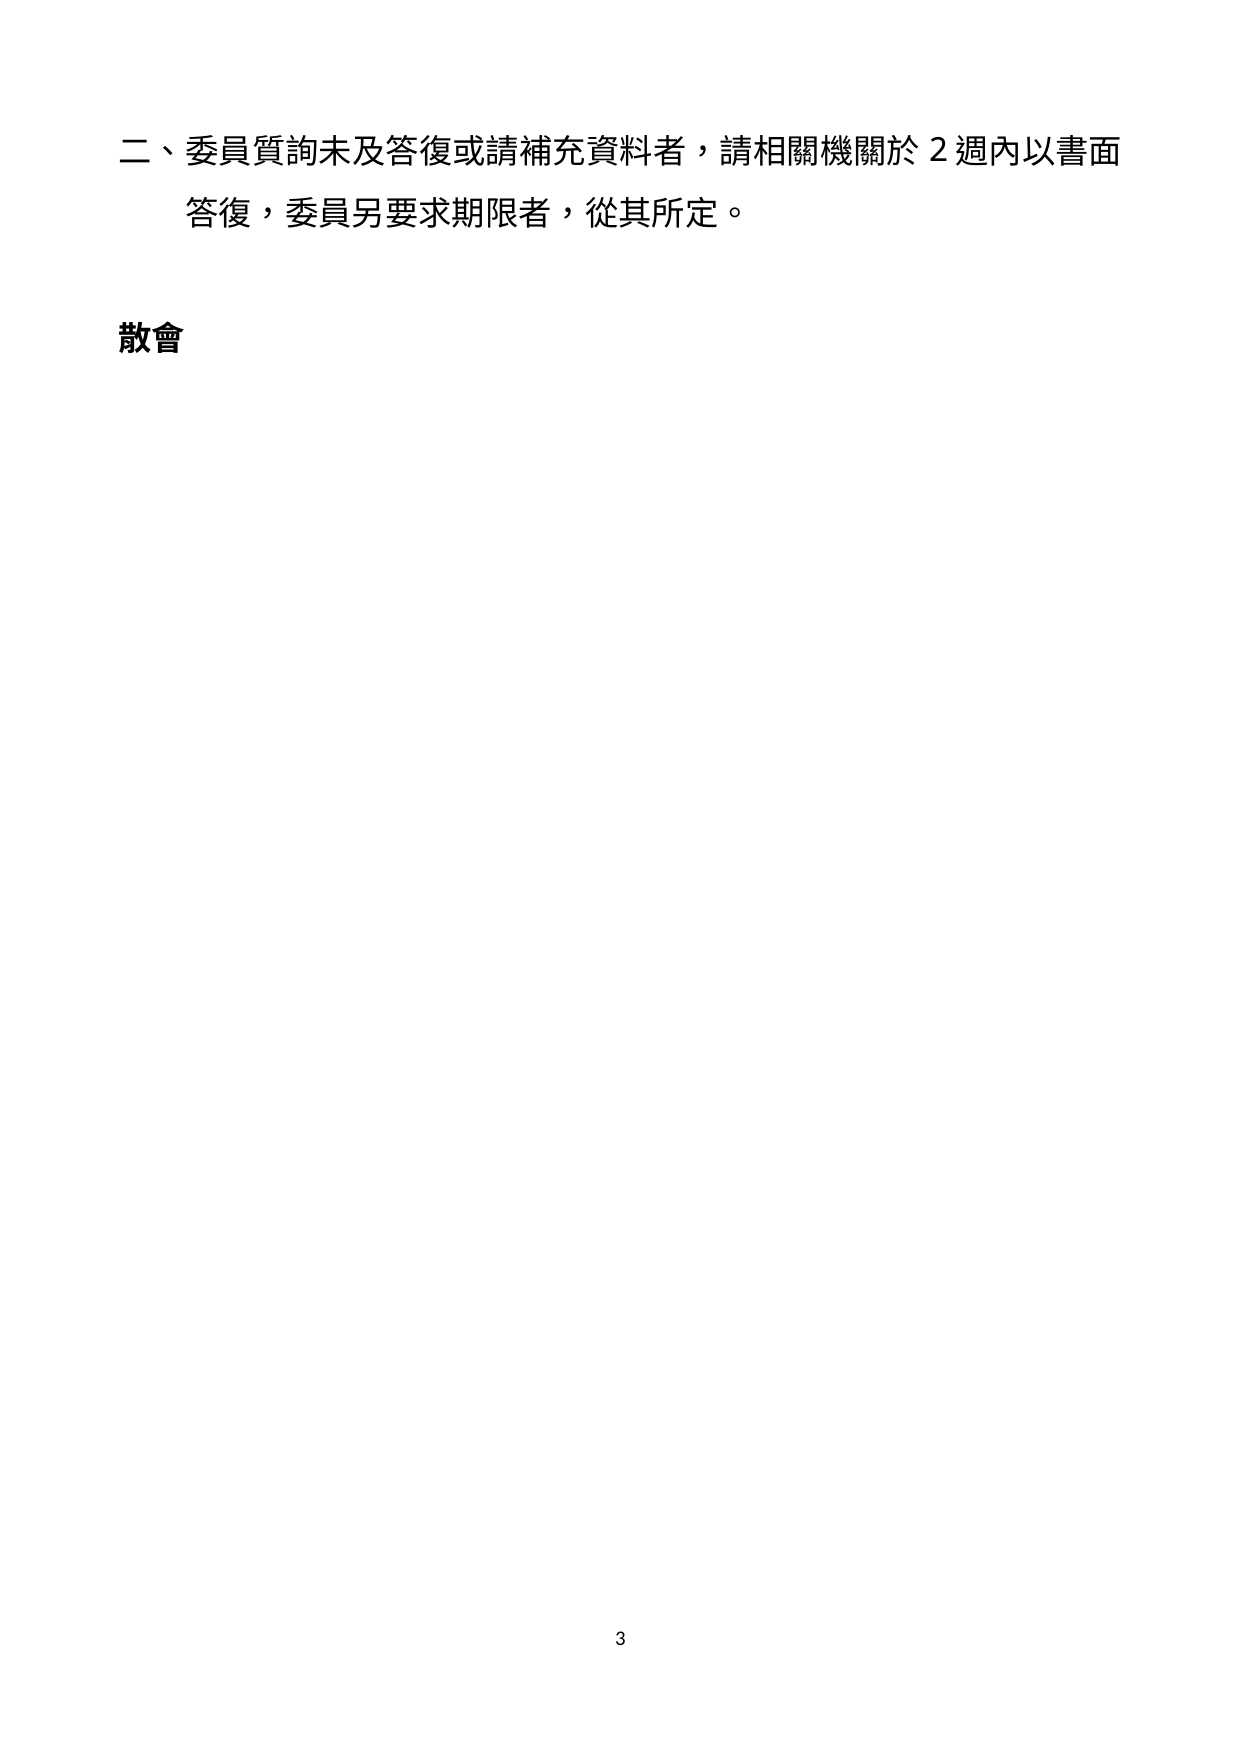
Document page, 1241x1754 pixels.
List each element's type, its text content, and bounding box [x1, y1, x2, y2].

text 散會 [118, 294, 1122, 357]
text 二、委員質詢未及答復或請補充資料者，請相關機關於2週內以書面答復，委員另要求期限者，從其所定。 [118, 107, 1122, 232]
